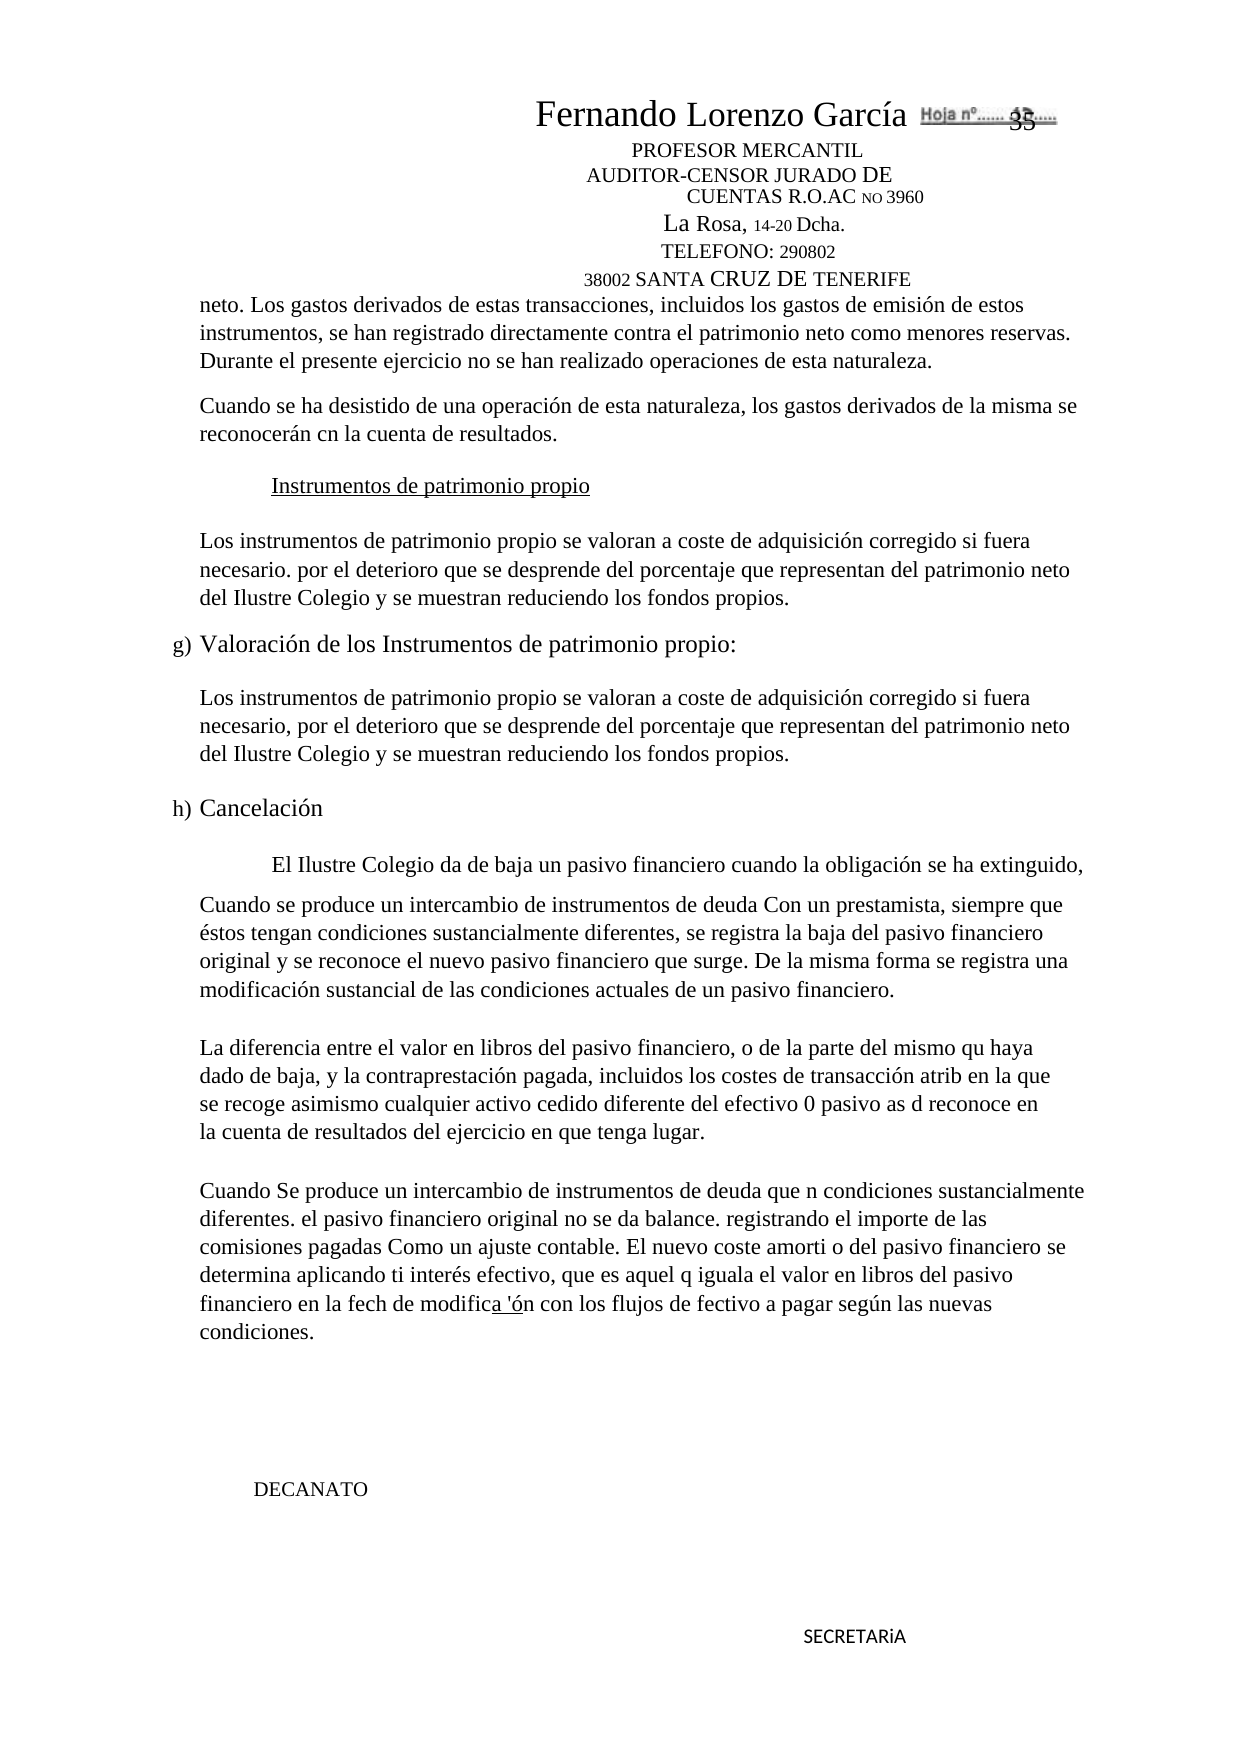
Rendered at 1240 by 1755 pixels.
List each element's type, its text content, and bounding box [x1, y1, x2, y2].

text neto. Los gastos derivados de estas transacciones, incluidos los gastos de emisión de estos instrumentos, se han registrado directamente contra el patrimonio neto como menores reservas. Durante el presente ejercicio no se han realizado operaciones de esta naturaleza. [199, 291, 1084, 374]
list Cancelación [172, 793, 1092, 822]
list Valoración de los Instrumentos de patrimonio propio: [172, 629, 1092, 657]
text El Ilustre Colegio da de baja un pasivo financiero cuando la obligación se ha extinguido, [271, 851, 1092, 878]
text Los instrumentos de patrimonio propio se valoran a coste de adquisición corregido si fuera necesario, por el deterioro que se desprende del porcentaje que representan del patrimonio neto del Ilustre Colegio y se muestran reduciendo los fondos propios. [199, 684, 1092, 767]
text Cuando se produce un intercambio de instrumentos de deuda Con un prestamista, siempre que éstos tengan condiciones sustancialmente diferentes, se registra la baja del pasivo financiero original y se reconoce el nuevo pasivo financiero que surge. De la misma forma se registra una modificación sustancial de las condiciones actuales de un pasivo financiero. [199, 891, 1092, 1002]
text La diferencia entre el valor en libros del pasivo financiero, o de la parte del mismo qu haya dado de baja, y la contraprestación pagada, incluidos los costes de transacción atrib en la que se recoge asimismo cualquier activo cedido diferente del efectivo 0 pasivo as d reconoce en la cuenta de resultados del ejercicio en que tenga lugar. [199, 1034, 1052, 1145]
text Los instrumentos de patrimonio propio se valoran a coste de adquisición corregido si fuera necesario. por el deterioro que se desprende del porcentaje que representan del patrimonio neto del Ilustre Colegio y se muestran reduciendo los fondos propios. [199, 528, 1084, 610]
text Instrumentos de patrimonio propio [271, 472, 1093, 498]
text DECANATO [253, 1479, 784, 1500]
text Cuando se ha desistido de una operación de esta naturaleza, los gastos derivados de la misma se reconocerán cn la cuenta de resultados. [199, 392, 1092, 447]
text Cuando Se produce un intercambio de instrumentos de deuda que n condiciones sustancialmente diferentes. el pasivo financiero original no se da balance. registrando el importe de las comisiones pagadas Como un ajuste contable. El nuevo coste amorti o del pasivo financiero se determina aplicando ti interés efectivo, que es aquel q iguala el valor en libros del pasivo financiero en la fech de modifica 'ón con los flujos de fectivo a pagar según las nuevas condiciones. [199, 1177, 1092, 1344]
